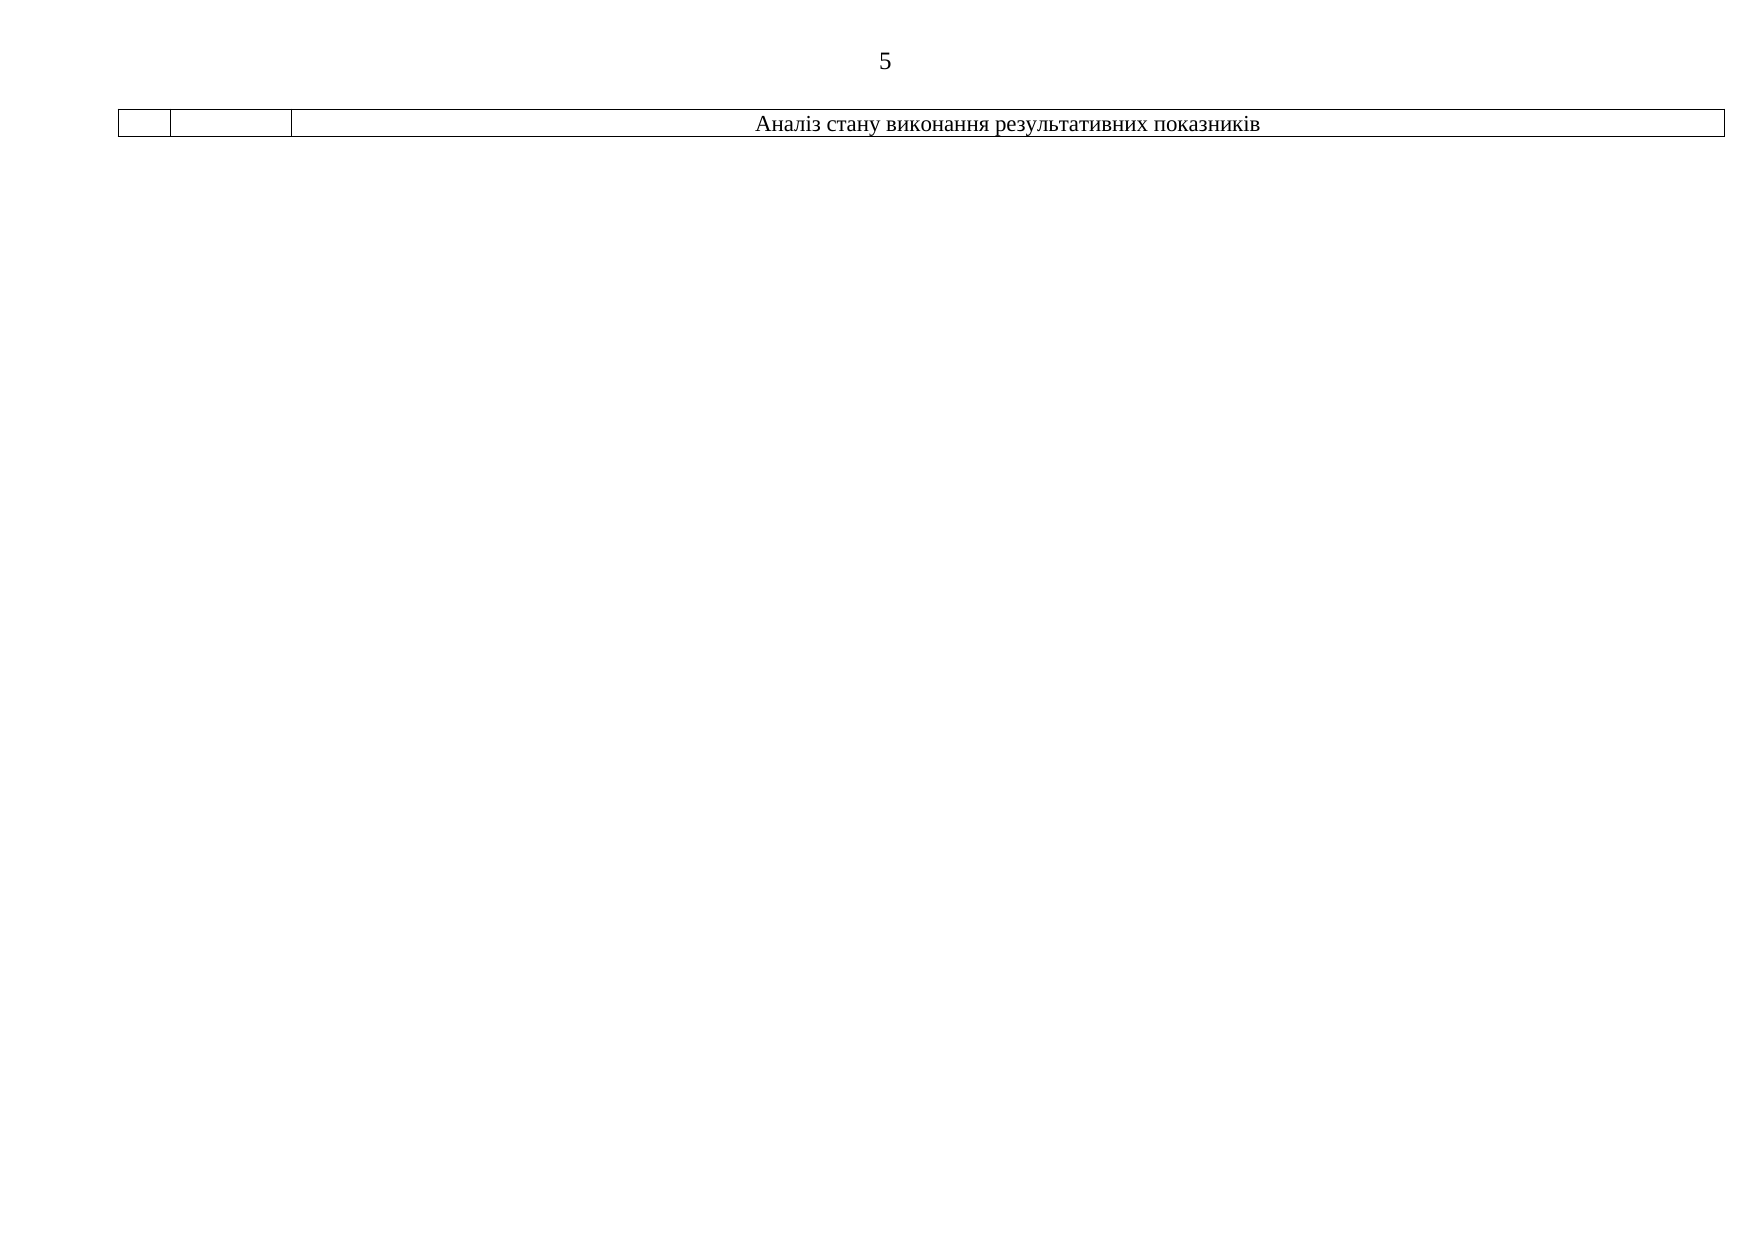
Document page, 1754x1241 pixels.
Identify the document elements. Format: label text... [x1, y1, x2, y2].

table_cell [171, 110, 291, 136]
table_cell [119, 110, 170, 136]
table_cell Аналіз стану виконання результативних показників [292, 110, 1724, 136]
